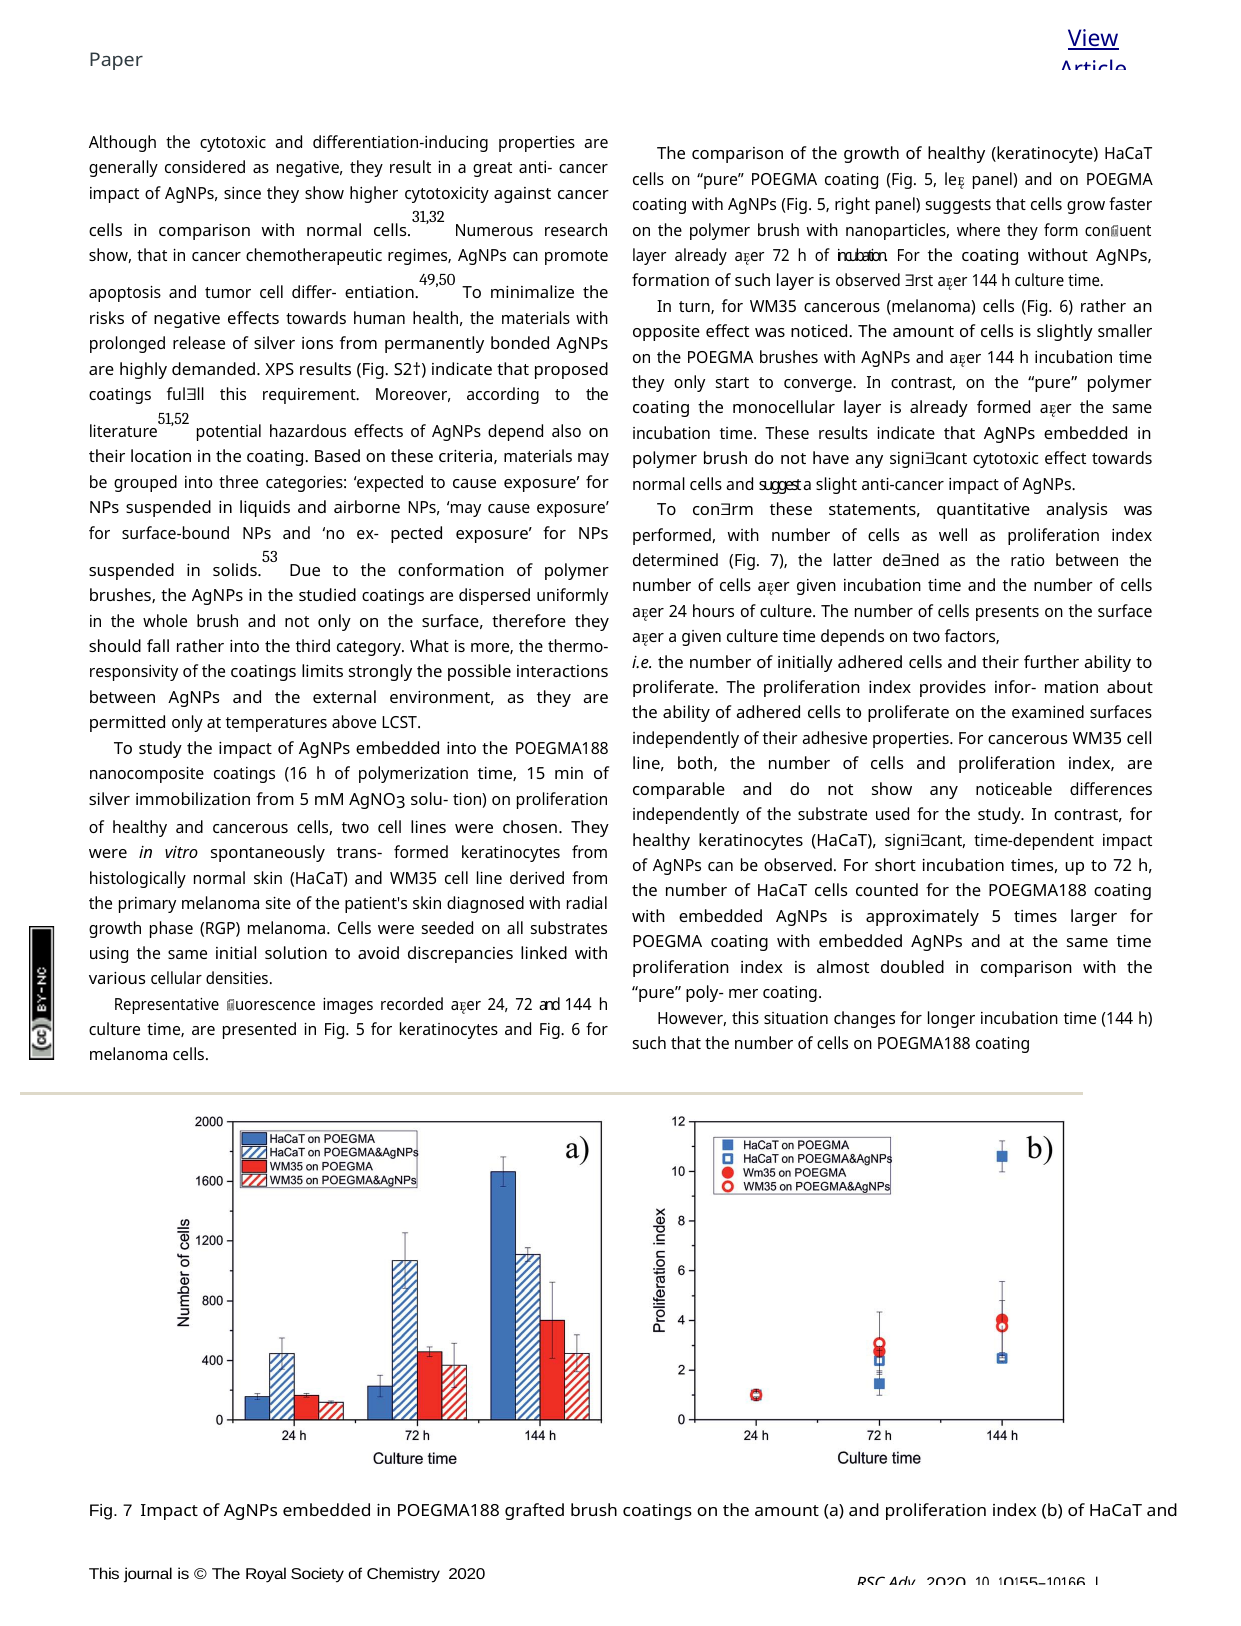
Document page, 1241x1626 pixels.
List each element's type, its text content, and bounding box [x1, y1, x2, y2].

text i.e. the number of initially adhered cells and their further ability to proliferate. The proliferation index provides infor- mation about the ability of adhered cells to proliferate on the examined surfaces independently of their adhesive properties. For cancerous WM35 cell line, both, the number of cells and proliferation index, are comparable and do not show any noticeable diﬀerences independently of the substrate used for the study. In contrast, for healthy keratinocytes (HaCaT), signicant, time-dependent impact of AgNPs can be observed. For short incubation times, up to 72 h, the number of HaCaT cells counted for the POEGMA188 coating with embedded AgNPs is approximately 5 times larger for POEGMA coating with embedded AgNPs and at the same time proliferation index is almost doubled in comparison with the “pure” poly- mer coating. [632, 650, 1153, 1003]
text Fig. 7 Impact of AgNPs embedded in POEGMA188 grafted brush coatings on the amount (a) and proliferation index (b) of HaCaT and [88, 1498, 1180, 1521]
text To conrm these statements, quantitative analysis was performed, with number of cells as well as proliferation index determined (Fig. 7), the latter dened as the ratio between the number of cells aer given incubation time and the number of cells aer 24 hours of culture. The number of cells presents on the surface aer a given culture time depends on two factors, [632, 498, 1153, 648]
text The comparison of the growth of healthy (keratinocyte) HaCaT cells on “pure” POEGMA coating (Fig. 5, le panel) and on POEGMA coating with AgNPs (Fig. 5, right panel) suggests that cells grow faster on the polymer brush with nanoparticles, where they form conuent layer already aer 72 h of incubation. For the coating without AgNPs, formation of such layer is observed rst aer 144 h culture time. [632, 142, 1152, 292]
picture [29, 926, 55, 1060]
text To study the impact of AgNPs embedded into the POEGMA188 nanocomposite coatings (16 h of polymerization time, 15 min of silver immobilization from 5 mM AgNO3 solu- tion) on proliferation of healthy and cancerous cells, two cell lines were chosen. They were in vitro spontaneously trans- formed keratinocytes from histologically normal skin (HaCaT) and WM35 cell line derived from the primary melanoma site of the patient's skin diagnosed with radial growth phase (RGP) melanoma. Cells were seeded on all substrates using the same initial solution to avoid discrepancies linked with various cellular densities. [88, 736, 608, 989]
text In turn, for WM35 cancerous (melanoma) cells (Fig. 6) rather an opposite eﬀect was noticed. The amount of cells is slightly smaller on the POEGMA brushes with AgNPs and aer 144 h incubation time they only start to converge. In contrast, on the “pure” polymer coating the monocellular layer is already formed aer the same incubation time. These results indicate that AgNPs embedded in polymer brush do not have any signicant cytotoxic eﬀect towards normal cells and suggest a slight anti-cancer impact of AgNPs. [632, 294, 1152, 495]
picture [176, 1116, 1065, 1465]
text Although the cytotoxic and diﬀerentiation-inducing properties are generally considered as negative, they result in a great anti- cancer impact of AgNPs, since they show higher cytotoxicity against cancer cells in comparison with normal cells.31,32 Numerous research show, that in cancer chemotherapeutic regimes, AgNPs can promote apoptosis and tumor cell diﬀer- entiation.49,50 To minimalize the risks of negative eﬀects towards human health, the materials with prolonged release of silver ions from permanently bonded AgNPs are highly demanded. XPS results (Fig. S2†) indicate that proposed coatings fulll this requirement. Moreover, according to the literature51,52 potential hazardous eﬀects of AgNPs depend also on their location in the coating. Based on these criteria, materials may be grouped into three categories: ‘expected to cause exposure’ for NPs suspended in liquids and airborne NPs, ‘may cause exposure’ for surface-bound NPs and ‘no ex- pected exposure’ for NPs suspended in solids.53 Due to the conformation of polymer brushes, the AgNPs in the studied coatings are dispersed uniformly in the whole brush and not only on the surface, therefore they should fall rather into the third category. What is more, the thermo-responsivity of the coatings limits strongly the possible interactions between AgNPs and the external environment, as they are permitted only at temperatures above LCST. [88, 130, 609, 733]
text However, this situation changes for longer incubation time (144 h) such that the number of cells on POEGMA188 coating [632, 1006, 1152, 1054]
text Representative uorescence images recorded aer 24, 72 and 144 h culture time, are presented in Fig. 5 for keratinocytes and Fig. 6 for melanoma cells. [88, 992, 608, 1066]
